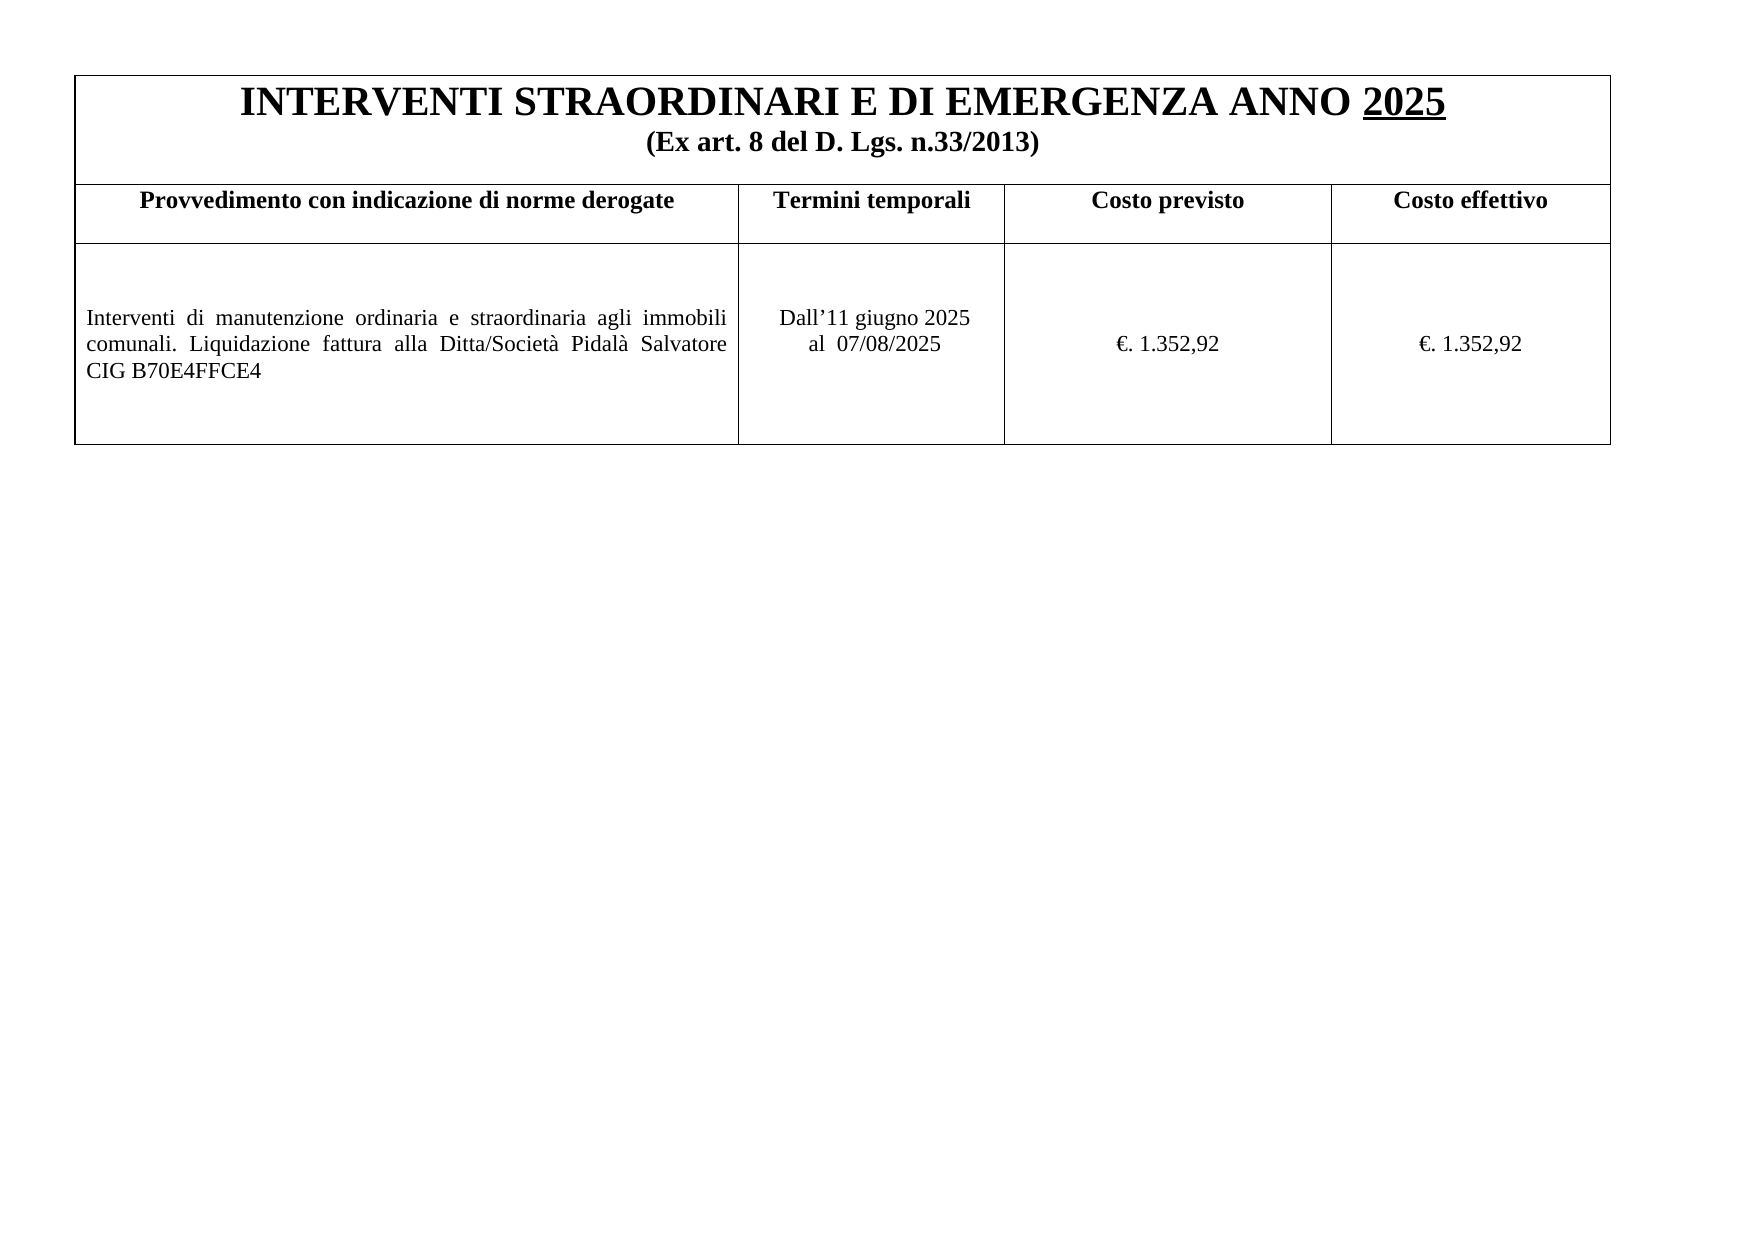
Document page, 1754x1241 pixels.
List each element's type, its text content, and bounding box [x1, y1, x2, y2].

table_cell Interventi di manutenzione ordinaria e straordinaria agli immobili comunali. Liquidazione fattura alla Ditta/Società Pidalà Salvatore CIG B70E4FFCE4 [76, 244, 738, 444]
table_cell Dall’11 giugno 2025 al 07/08/2025 [739, 244, 1004, 444]
table_cell Costo effettivo [1332, 185, 1610, 242]
table_cell €. 1.352,92 [1005, 244, 1331, 444]
table_cell €. 1.352,92 [1332, 244, 1610, 444]
table_cell Termini temporali [739, 185, 1004, 242]
table_cell Provvedimento con indicazione di norme derogate [76, 185, 738, 242]
table_cell Costo previsto [1005, 185, 1331, 242]
table_header INTERVENTI STRAORDINARI E DI EMERGENZA ANNO 2025 (Ex art. 8 del D. Lgs. n.33/2013) [76, 76, 1610, 184]
